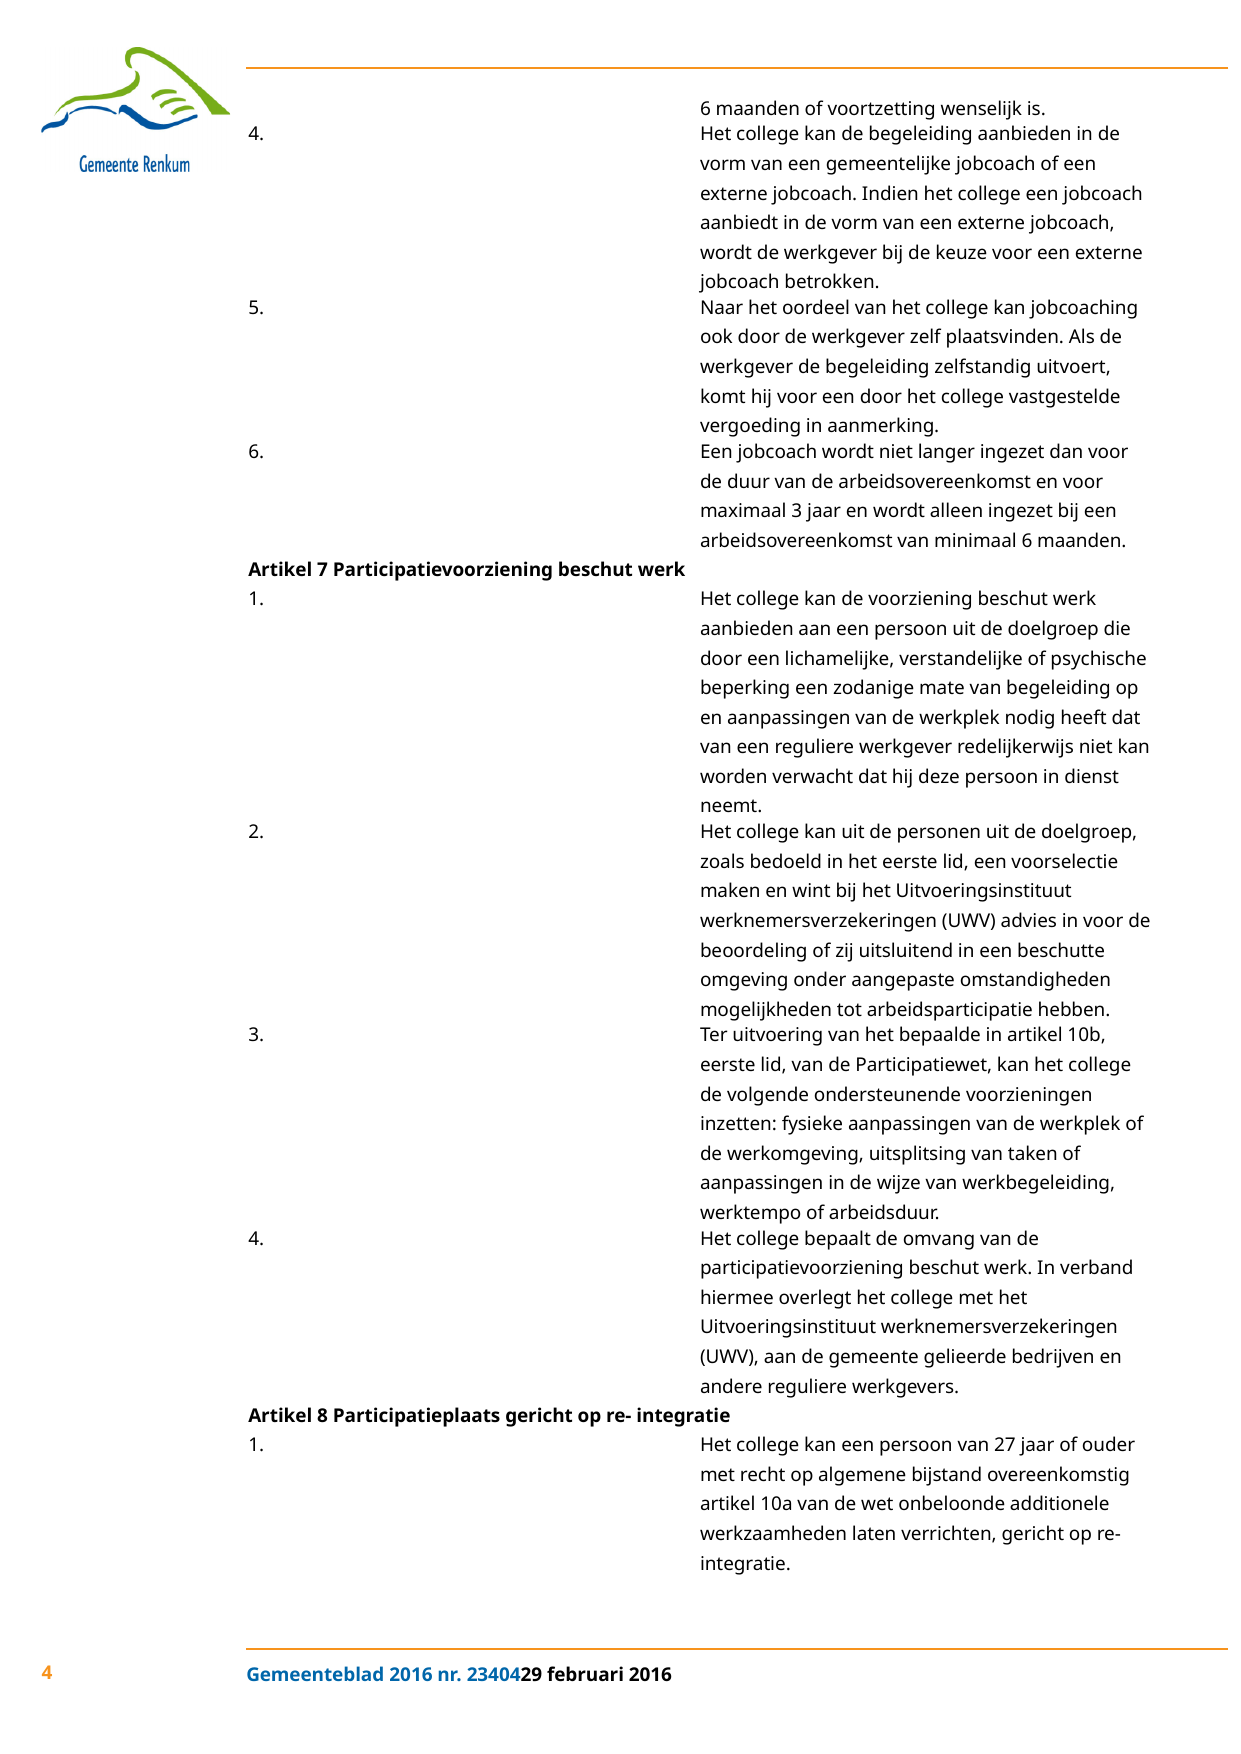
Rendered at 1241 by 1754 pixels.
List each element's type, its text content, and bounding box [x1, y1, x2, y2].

text Artikel 8 Participatieplaats gericht op re- integratie [248, 1402, 1152, 1427]
table_cell [248, 95, 700, 121]
table_cell Het college bepaalt de omvang van de participatievoorziening beschut werk. In verband hiermee overlegt het college met het Uitvoeringsinstituut werknemersverzekeringen (UWV), aan de gemeente gelieerde bedrijven en andere reguliere werkgevers. [700, 1225, 1152, 1398]
table_header Het college kan de voorziening beschut werk aanbieden aan een persoon uit de doelgroep die door een lichamelijke, verstandelijke of psychische beperking een zodanige mate van begeleiding op en aanpassingen van de werkplek nodig heeft dat van een reguliere werkgever redelijkerwijs niet kan worden verwacht dat hij deze persoon in dienst neemt. [700, 586, 1152, 818]
table_cell Ter uitvoering van het bepaalde in artikel 10b, eerste lid, van de Participatiewet, kan het college de volgende ondersteunende voorzieningen inzetten: fysieke aanpassingen van de werkplek of de werkomgeving, uitsplitsing van taken of aanpassingen in de wijze van werkbegeleiding, werktempo of arbeidsduur. [700, 1022, 1152, 1225]
table_cell 2. [248, 819, 700, 1022]
table_cell Naar het oordeel van het college kan jobcoaching ook door de werkgever zelf plaatsvinden. Als de werkgever de begeleiding zelfstandig uitvoert, komt hij voor een door het college vastgestelde vergoeding in aanmerking. [700, 294, 1152, 438]
table_cell 5. [248, 294, 700, 438]
table_cell 4. [248, 121, 700, 294]
table_header Het college kan een persoon van 27 jaar of ouder met recht op algemene bijstand overeenkomstig artikel 10a van de wet onbeloonde additionele werkzaamheden laten verrichten, gericht op re- integratie. [700, 1431, 1152, 1576]
table_header 1. [248, 1431, 700, 1576]
table_cell Het college kan uit de personen uit de doelgroep, zoals bedoeld in het eerste lid, een voorselectie maken en wint bij het Uitvoeringsinstituut werknemersverzekeringen (UWV) advies in voor de beoordeling of zij uitsluitend in een beschutte omgeving onder aangepaste omstandigheden mogelijkheden tot arbeidsparticipatie hebben. [700, 819, 1152, 1022]
table_header 1. [248, 586, 700, 818]
text Artikel 7 Participatievoorziening beschut werk [248, 556, 1152, 582]
table_cell 4. [248, 1225, 700, 1398]
table_cell 6. [248, 438, 700, 553]
table_cell Het college kan de begeleiding aanbieden in de vorm van een gemeentelijke jobcoach of een externe jobcoach. Indien het college een jobcoach aanbiedt in de vorm van een externe jobcoach, wordt de werkgever bij de keuze voor een externe jobcoach betrokken. [700, 121, 1152, 294]
picture [41, 47, 231, 172]
table_cell 6 maanden of voortzetting wenselijk is. [700, 95, 1152, 121]
table_cell 3. [248, 1022, 700, 1225]
table_cell Een jobcoach wordt niet langer ingezet dan voor de duur van de arbeidsovereenkomst en voor maximaal 3 jaar en wordt alleen ingezet bij een arbeidsovereenkomst van minimaal 6 maanden. [700, 438, 1152, 553]
